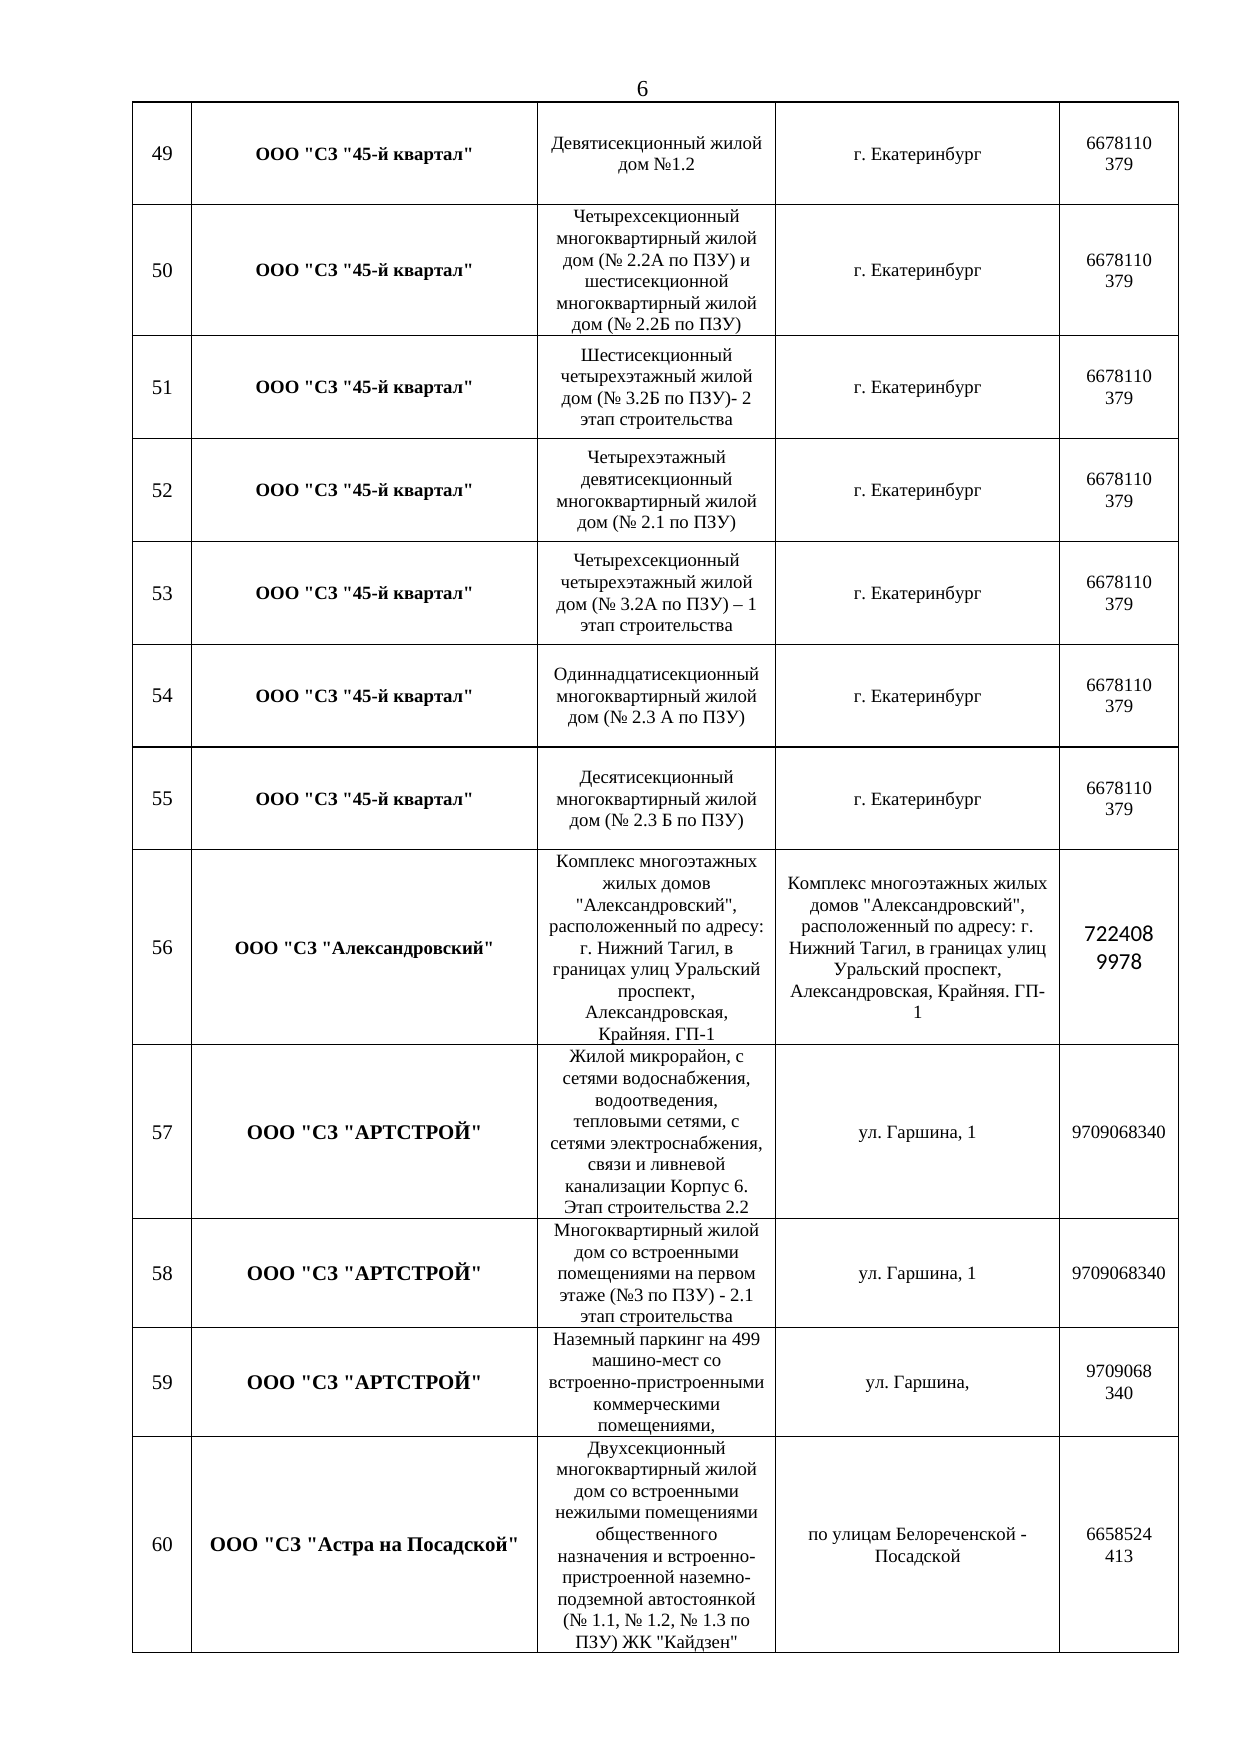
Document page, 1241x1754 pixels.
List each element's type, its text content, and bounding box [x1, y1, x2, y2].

table_cell 6658524413 [1060, 1437, 1178, 1652]
table_cell г. Екатеринбург [776, 103, 1059, 204]
table_cell Комплекс многоэтажных жилых домов "Александровский", расположенный по адресу: г. Нижний Тагил, в границах улиц Уральский проспект, Александровская, Крайняя. ГП-1 [776, 850, 1059, 1044]
table_cell по улицам Белореченской - Посадской [776, 1437, 1059, 1652]
table_cell ООО "СЗ "45-й квартал" [192, 542, 537, 643]
table_cell г. Екатеринбург [776, 542, 1059, 643]
table_cell 6678110379 [1060, 748, 1178, 849]
table_cell 6678110379 [1060, 542, 1178, 643]
table_cell Комплекс многоэтажных жилых домов "Александровский", расположенный по адресу: г. Нижний Тагил, в границах улиц Уральский проспект, Александровская, Крайняя. ГП-1 [538, 850, 775, 1044]
table_cell Девятисекционный жилой дом №1.2 [538, 103, 775, 204]
table_cell 60 [133, 1437, 191, 1652]
table_cell Одиннадцатисекционный многоквартирный жилой дом (№ 2.3 А по ПЗУ) [538, 645, 775, 746]
table_cell ООО "СЗ "АРТСТРОЙ" [192, 1045, 537, 1218]
table_cell Десятисекционный многоквартирный жилой дом (№ 2.3 Б по ПЗУ) [538, 748, 775, 849]
table_cell г. Екатеринбург [776, 336, 1059, 438]
table_cell 58 [133, 1219, 191, 1327]
table_cell Четырехсекционный многоквартирный жилой дом (№ 2.2А по ПЗУ) и шестисекционной многоквартирный жилой дом (№ 2.2Б по ПЗУ) [538, 205, 775, 335]
table_cell ООО "СЗ "45-й квартал" [192, 645, 537, 746]
table_cell ООО "СЗ "45-й квартал" [192, 103, 537, 204]
table_cell ООО "СЗ "АРТСТРОЙ" [192, 1328, 537, 1436]
table_cell 50 [133, 205, 191, 335]
table_cell 51 [133, 336, 191, 438]
table_cell 6678110379 [1060, 103, 1178, 204]
table_cell ООО "СЗ "45-й квартал" [192, 439, 537, 541]
table_cell Жилой микрорайон, с сетями водоснабжения, водоотведения, тепловыми сетями, с сетями электроснабжения, связи и ливневой канализации Корпус 6. Этап строительства 2.2 [538, 1045, 775, 1218]
table_cell г. Екатеринбург [776, 748, 1059, 849]
table_cell ул. Гаршина, 1 [776, 1045, 1059, 1218]
table_cell ООО "СЗ "Александровский" [192, 850, 537, 1044]
table_cell 9709068340 [1060, 1219, 1178, 1327]
table_cell 57 [133, 1045, 191, 1218]
table_cell 6678110379 [1060, 336, 1178, 438]
table_cell Шестисекционный четырехэтажный жилой дом (№ 3.2Б по ПЗУ)- 2 этап строительства [538, 336, 775, 438]
table_cell 54 [133, 645, 191, 746]
table_cell 7224089978 [1060, 850, 1178, 1044]
table_cell ООО "СЗ "45-й квартал" [192, 748, 537, 849]
table_cell 6678110379 [1060, 439, 1178, 541]
table_cell 59 [133, 1328, 191, 1436]
table_cell Двухсекционный многоквартирный жилой дом со встроенными нежилыми помещениями общественного назначения и встроенно-пристроенной наземно-подземной автостоянкой (№ 1.1, № 1.2, № 1.3 по ПЗУ) ЖК "Кайдзен" [538, 1437, 775, 1652]
table_cell ул. Гаршина, [776, 1328, 1059, 1436]
table_cell 9709068340 [1060, 1045, 1178, 1218]
table_cell 6678110379 [1060, 645, 1178, 746]
table_cell Четырехсекционный четырехэтажный жилой дом (№ 3.2А по ПЗУ) – 1 этап строительства [538, 542, 775, 643]
table_cell 55 [133, 748, 191, 849]
table_cell 9709068340 [1060, 1328, 1178, 1436]
table_cell ул. Гаршина, 1 [776, 1219, 1059, 1327]
table_cell ООО "СЗ "45-й квартал" [192, 336, 537, 438]
table_cell Четырехэтажный девятисекционный многоквартирный жилой дом (№ 2.1 по ПЗУ) [538, 439, 775, 541]
table_cell Многоквартирный жилой дом со встроенными помещениями на первом этаже (№3 по ПЗУ) - 2.1 этап строительства [538, 1219, 775, 1327]
table_cell 49 [133, 103, 191, 204]
table_cell Наземный паркинг на 499 машино-мест со встроенно-пристроенными коммерческими помещениями, [538, 1328, 775, 1436]
table_cell г. Екатеринбург [776, 645, 1059, 746]
table_cell ООО "СЗ "АРТСТРОЙ" [192, 1219, 537, 1327]
table_cell ООО "СЗ "45-й квартал" [192, 205, 537, 335]
table_cell г. Екатеринбург [776, 205, 1059, 335]
table_cell 56 [133, 850, 191, 1044]
table_cell 53 [133, 542, 191, 643]
table_cell г. Екатеринбург [776, 439, 1059, 541]
table_cell 6678110379 [1060, 205, 1178, 335]
table_cell ООО "СЗ "Астра на Посадской" [192, 1437, 537, 1652]
table_cell 52 [133, 439, 191, 541]
